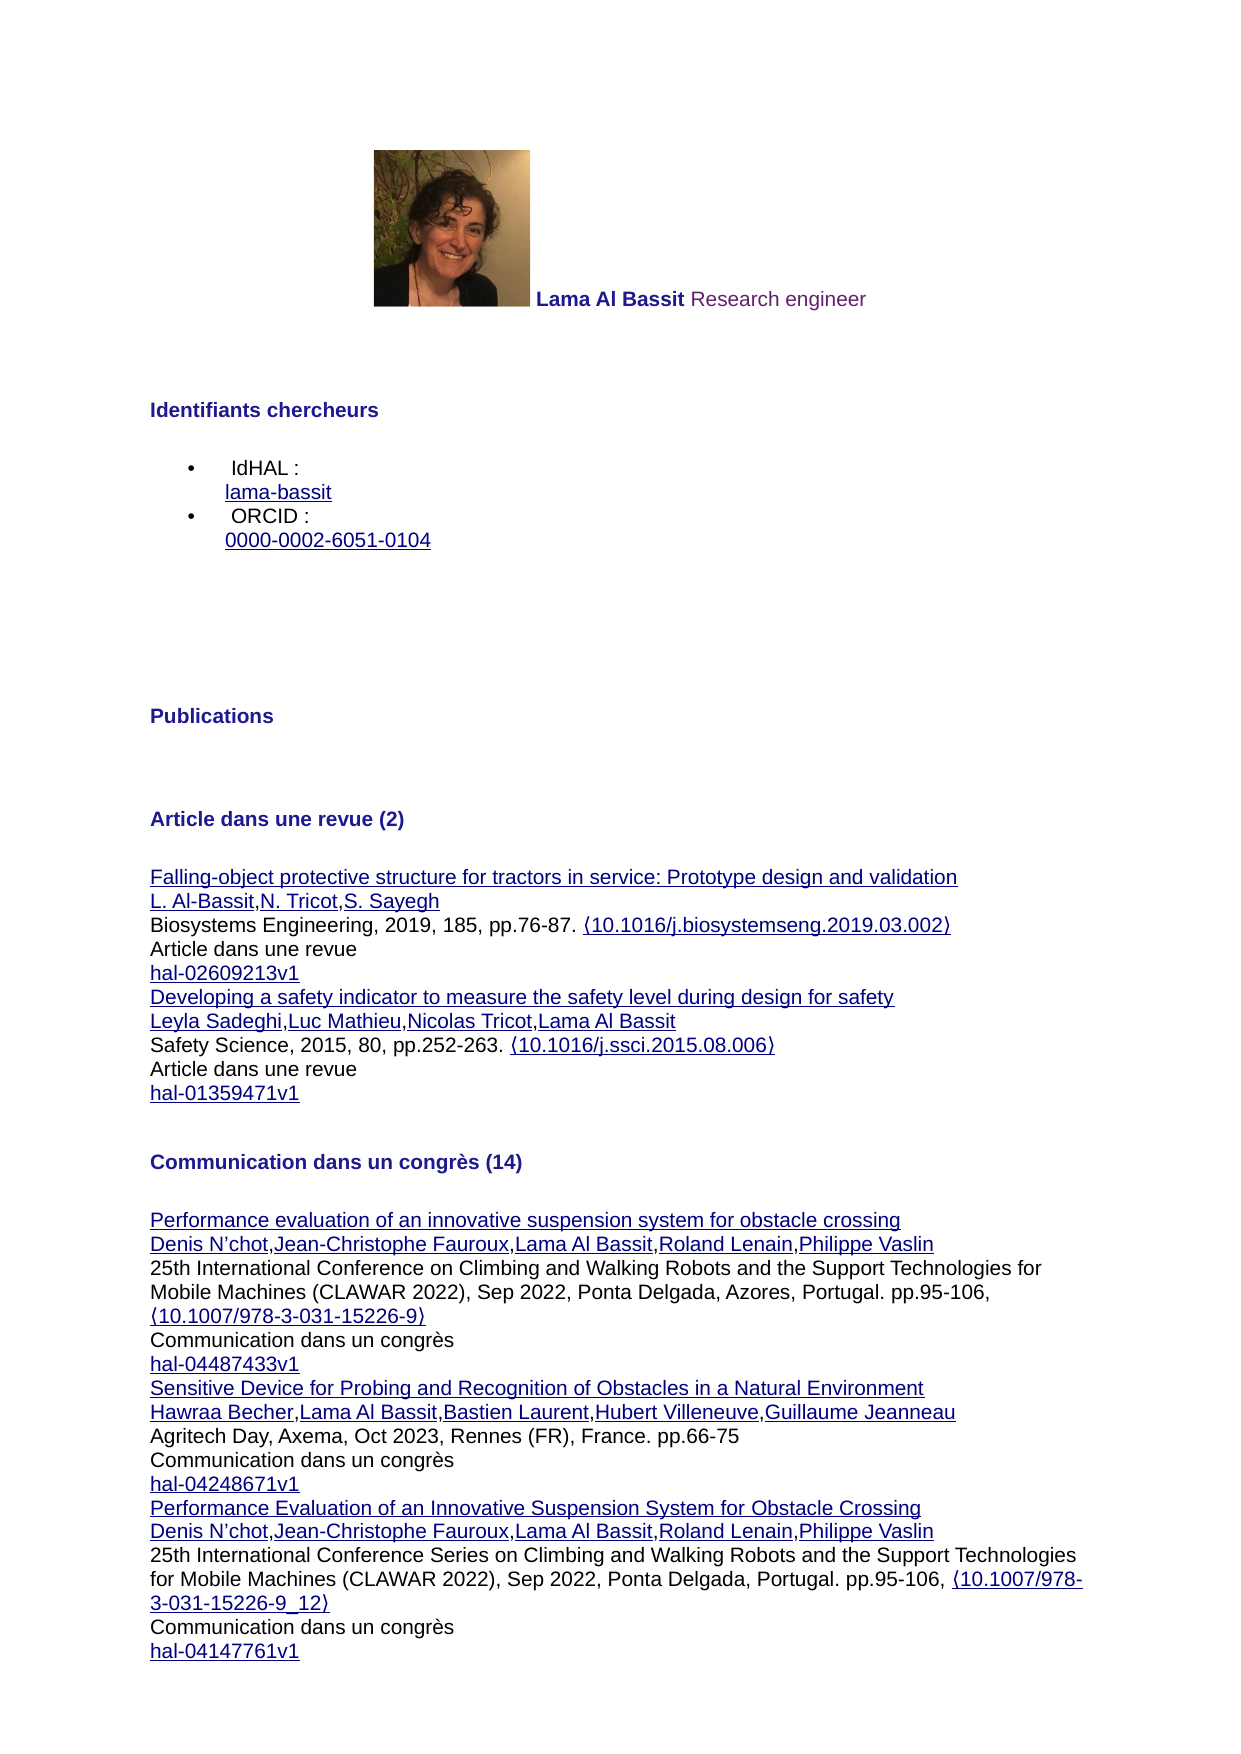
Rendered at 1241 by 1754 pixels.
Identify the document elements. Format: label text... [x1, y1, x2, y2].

list IdHAL : [187, 456, 1090, 480]
list lama-bassit [187, 480, 1090, 504]
subtitle Lama Al Bassit Research engineer [150, 150, 1090, 311]
subtitle Communication dans un congrès (14) [150, 1149, 1090, 1173]
table_header Performance evaluation of an innovative suspension system for obstacle crossing Denis N’chot,Jean-Christophe Fauroux,Lama Al Bassit,Roland Lenain,Philippe Vaslin 25th International Conference on Climbing and Walking Robots and the Support Technologies for Mobile Machines (CLAWAR 2022), Sep 2022, Ponta Delgada, Azores, Portugal. pp.95-106, ⟨10.1007/978-3-031-15226-9⟩ Communication dans un congrès hal-04487433v1 [150, 1208, 1090, 1376]
subtitle Article dans une revue (2) [150, 807, 1090, 831]
table_header Falling-object protective structure for tractors in service: Prototype design and validation L. Al-Bassit,N. Tricot,S. Sayegh Biosystems Engineering, 2019, 185, pp.76-87. ⟨10.1016/j.biosystemseng.2019.03.002⟩ Article dans une revue hal-02609213v1 [150, 865, 1090, 985]
list 0000-0002-6051-0104 [187, 528, 1090, 552]
list ORCID : [187, 504, 1090, 528]
table_cell Developing a safety indicator to measure the safety level during design for safety Leyla Sadeghi,Luc Mathieu,Nicolas Tricot,Lama Al Bassit Safety Science, 2015, 80, pp.252-263. ⟨10.1016/j.ssci.2015.08.006⟩ Article dans une revue hal-01359471v1 [150, 985, 1090, 1105]
subtitle Publications [150, 704, 1090, 728]
subtitle Identifiants chercheurs [150, 397, 1090, 421]
picture [373, 150, 531, 307]
table_cell Performance Evaluation of an Innovative Suspension System for Obstacle Crossing Denis N’chot,Jean-Christophe Fauroux,Lama Al Bassit,Roland Lenain,Philippe Vaslin 25th International Conference Series on Climbing and Walking Robots and the Support Technologies for Mobile Machines (CLAWAR 2022), Sep 2022, Ponta Delgada, Portugal. pp.95-106, ⟨10.1007/978-3-031-15226-9_12⟩ Communication dans un congrès hal-04147761v1 [150, 1495, 1090, 1663]
table_cell Sensitive Device for Probing and Recognition of Obstacles in a Natural Environment Hawraa Becher,Lama Al Bassit,Bastien Laurent,Hubert Villeneuve,Guillaume Jeanneau Agritech Day, Axema, Oct 2023, Rennes (FR), France. pp.66-75 Communication dans un congrès hal-04248671v1 [150, 1376, 1090, 1495]
